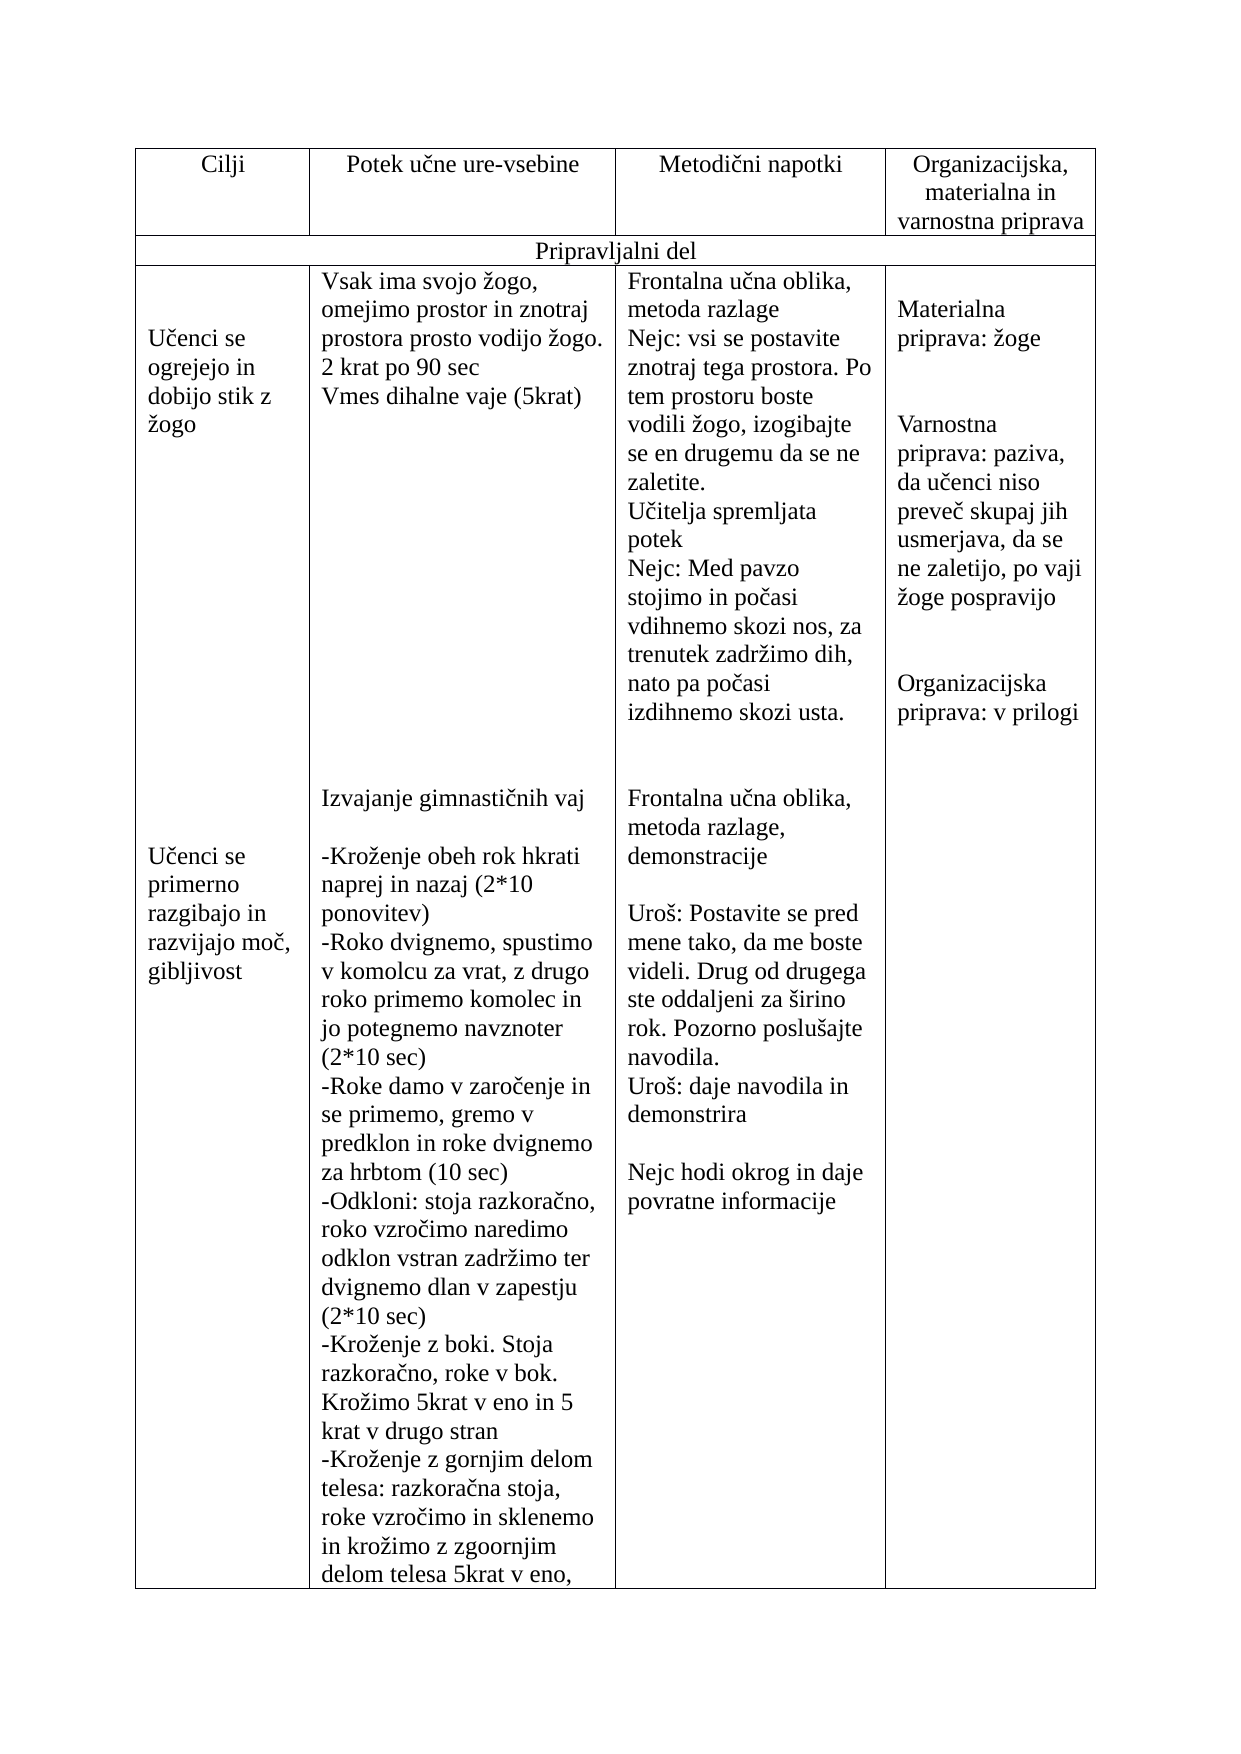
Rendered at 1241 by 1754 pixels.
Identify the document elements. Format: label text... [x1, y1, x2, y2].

table_cell Učenci se ogrejejo in dobijo stik z žogo Učenci se primerno razgibajo in razvijajo moč, gibljivost [136, 266, 309, 1588]
table_header Potek učne ure-vsebine [310, 149, 615, 235]
table_header Metodični napotki [616, 149, 885, 235]
table_cell Frontalna učna oblika, metoda razlage Nejc: vsi se postavite znotraj tega prostora. Po tem prostoru boste vodili žogo, izogibajte se en drugemu da se ne zaletite. Učitelja spremljata potek Nejc: Med pavzo stojimo in počasi vdihnemo skozi nos, za trenutek zadržimo dih, nato pa počasi izdihnemo skozi usta. Frontalna učna oblika, metoda razlage, demonstracije Uroš: Postavite se pred mene tako, da me boste videli. Drug od drugega ste oddaljeni za širino rok. Pozorno poslušajte navodila. Uroš: daje navodila in demonstrira Nejc hodi okrog in daje povratne informacije [616, 266, 885, 1588]
table_cell Vsak ima svojo žogo, omejimo prostor in znotraj prostora prosto vodijo žogo. 2 krat po 90 sec Vmes dihalne vaje (5krat) Izvajanje gimnastičnih vaj -Kroženje obeh rok hkrati naprej in nazaj (2*10 ponovitev) -Roko dvignemo, spustimo v komolcu za vrat, z drugo roko primemo komolec in jo potegnemo navznoter (2*10 sec) -Roke damo v zaročenje in se primemo, gremo v predklon in roke dvignemo za hrbtom (10 sec) -Odkloni: stoja razkoračno, roko vzročimo naredimo odklon vstran zadržimo ter dvignemo dlan v zapestju (2*10 sec) -Kroženje z boki. Stoja razkoračno, roke v bok. Krožimo 5krat v eno in 5 krat v drugo stran -Kroženje z gornjim delom telesa: razkoračna stoja, roke vzročimo in sklenemo in krožimo z zgoornjim delom telesa 5krat v eno, [310, 266, 615, 1588]
table_cell Pripravljalni del [136, 236, 1095, 265]
table_cell Materialna priprava: žoge Varnostna priprava: paziva, da učenci niso preveč skupaj jih usmerjava, da se ne zaletijo, po vaji žoge pospravijo Organizacijska priprava: v prilogi [886, 266, 1095, 1588]
table_header Cilji [136, 149, 309, 235]
table_header Organizacijska, materialna in varnostna priprava [886, 149, 1095, 235]
